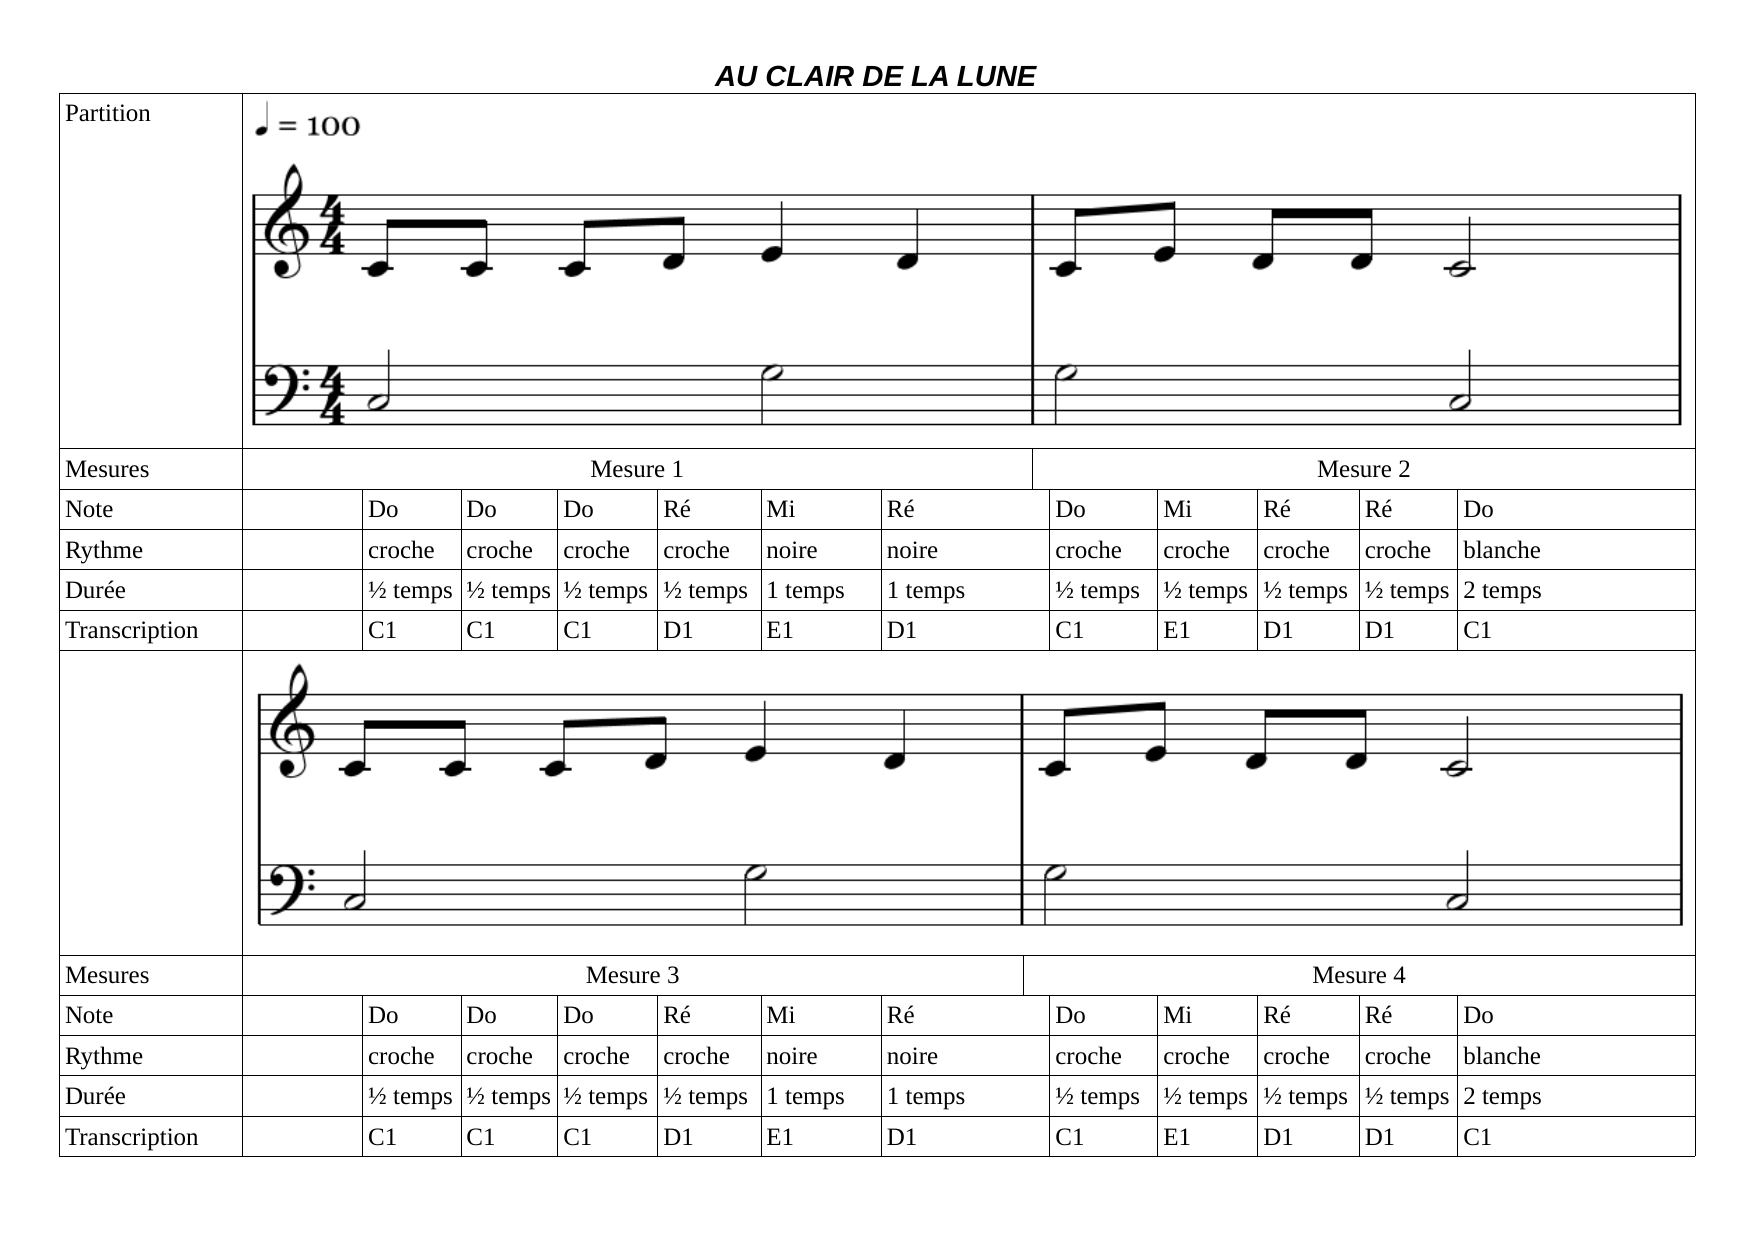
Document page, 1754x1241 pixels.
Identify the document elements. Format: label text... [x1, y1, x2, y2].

table_cell ½ temps [658, 570, 761, 609]
table_cell 1 temps [882, 570, 1049, 609]
table_cell Ré [1258, 490, 1359, 529]
table_cell ½ temps [1258, 1076, 1359, 1116]
table_cell Do [1050, 490, 1157, 529]
table_cell croche [462, 1036, 557, 1075]
table_cell Mi [762, 996, 881, 1035]
table_cell E1 [1158, 611, 1257, 650]
table_cell [60, 651, 242, 954]
table_cell Mesure 2 [1033, 449, 1695, 489]
table_cell Note [60, 490, 242, 529]
table_cell Mesure 1 [243, 449, 1032, 489]
table_cell croche [558, 1036, 657, 1075]
table_cell ½ temps [658, 1076, 761, 1116]
table_cell Ré [1360, 996, 1457, 1035]
table_cell 1 temps [762, 1076, 881, 1116]
table_cell croche [658, 530, 761, 569]
table_cell Mesures [60, 449, 242, 489]
table_cell Mi [762, 490, 881, 529]
table_cell ½ temps [1158, 1076, 1257, 1116]
table_cell ½ temps [558, 1076, 657, 1116]
table_cell Do [363, 490, 461, 529]
table_cell ½ temps [1258, 570, 1359, 609]
table_cell ½ temps [1050, 1076, 1157, 1116]
table_cell C1 [1050, 611, 1157, 650]
table_cell croche [363, 530, 461, 569]
table_cell D1 [882, 611, 1049, 650]
picture [247, 655, 1690, 944]
table_cell Do [1458, 490, 1695, 529]
table_cell C1 [558, 611, 657, 650]
table_cell [243, 611, 362, 650]
table_cell croche [1258, 530, 1359, 569]
table_cell Do [1050, 996, 1157, 1035]
table_cell D1 [1360, 1117, 1457, 1156]
table_cell croche [1360, 530, 1457, 569]
table_cell noire [762, 1036, 881, 1075]
table_cell [243, 490, 362, 529]
table_cell croche [1158, 530, 1257, 569]
table_cell croche [1360, 1036, 1457, 1075]
table_cell Do [1458, 996, 1695, 1035]
table_cell ½ temps [1360, 1076, 1457, 1116]
subtitle AU CLAIR DE LA LUNE [59, 59, 1695, 93]
table_cell croche [1050, 530, 1157, 569]
table_cell blanche [1458, 1036, 1695, 1075]
table_cell D1 [658, 1117, 761, 1156]
table_cell noire [882, 1036, 1049, 1075]
picture [247, 98, 1690, 438]
table_header Partition [60, 94, 242, 448]
table_cell C1 [1050, 1117, 1157, 1156]
table_cell Durée [60, 570, 242, 609]
table_cell Do [558, 996, 657, 1035]
table_cell 2 temps [1458, 570, 1695, 609]
table_cell croche [558, 530, 657, 569]
table_cell C1 [462, 1117, 557, 1156]
table_cell D1 [658, 611, 761, 650]
table_cell [243, 530, 362, 569]
table_cell Mi [1158, 490, 1257, 529]
table_cell croche [658, 1036, 761, 1075]
table_cell ½ temps [1050, 570, 1157, 609]
table_cell Ré [658, 490, 761, 529]
table_cell D1 [1258, 611, 1359, 650]
table_cell D1 [882, 1117, 1049, 1156]
table_cell C1 [363, 611, 461, 650]
table_cell Do [558, 490, 657, 529]
table_header [243, 94, 1695, 98]
table_cell C1 [1458, 611, 1695, 650]
table_cell Mesure 3 [243, 956, 1023, 995]
table_cell croche [1258, 1036, 1359, 1075]
table_cell Mesures [60, 956, 242, 995]
table_cell Transcription [60, 1117, 242, 1156]
table_cell Do [462, 996, 557, 1035]
table_cell [243, 1036, 362, 1075]
table_cell Rythme [60, 530, 242, 569]
table_header [243, 99, 1695, 448]
table_cell ½ temps [363, 570, 461, 609]
table_cell [243, 651, 1695, 954]
table_cell C1 [1458, 1117, 1695, 1156]
table_cell Ré [1258, 996, 1359, 1035]
table_cell [243, 1076, 362, 1116]
table_cell croche [363, 1036, 461, 1075]
table_cell noire [762, 530, 881, 569]
table_cell 1 temps [762, 570, 881, 609]
table_cell croche [462, 530, 557, 569]
table_cell ½ temps [462, 1076, 557, 1116]
table_cell C1 [558, 1117, 657, 1156]
table_cell ½ temps [363, 1076, 461, 1116]
table_cell C1 [462, 611, 557, 650]
table_cell Mesure 4 [1024, 956, 1695, 995]
table_cell noire [882, 530, 1049, 569]
table_cell E1 [1158, 1117, 1257, 1156]
table_cell blanche [1458, 530, 1695, 569]
table_cell Durée [60, 1076, 242, 1116]
table_cell Ré [658, 996, 761, 1035]
table_cell D1 [1258, 1117, 1359, 1156]
table_cell [243, 996, 362, 1035]
table_cell D1 [1360, 611, 1457, 650]
table_cell 2 temps [1458, 1076, 1695, 1116]
table_cell ½ temps [558, 570, 657, 609]
table_cell Ré [882, 490, 1049, 529]
table_cell croche [1050, 1036, 1157, 1075]
table_cell ½ temps [1360, 570, 1457, 609]
table_cell croche [1158, 1036, 1257, 1075]
table_cell Do [462, 490, 557, 529]
table_cell [243, 570, 362, 609]
table_cell Note [60, 996, 242, 1035]
table_cell 1 temps [882, 1076, 1049, 1116]
table_cell Ré [1360, 490, 1457, 529]
table_cell [243, 1117, 362, 1156]
table_cell Transcription [60, 611, 242, 650]
table_cell E1 [762, 611, 881, 650]
table_cell ½ temps [1158, 570, 1257, 609]
table_cell Do [363, 996, 461, 1035]
table_cell ½ temps [462, 570, 557, 609]
table_cell Rythme [60, 1036, 242, 1075]
table_cell Mi [1158, 996, 1257, 1035]
table_cell E1 [762, 1117, 881, 1156]
table_cell Ré [882, 996, 1049, 1035]
table_cell C1 [363, 1117, 461, 1156]
